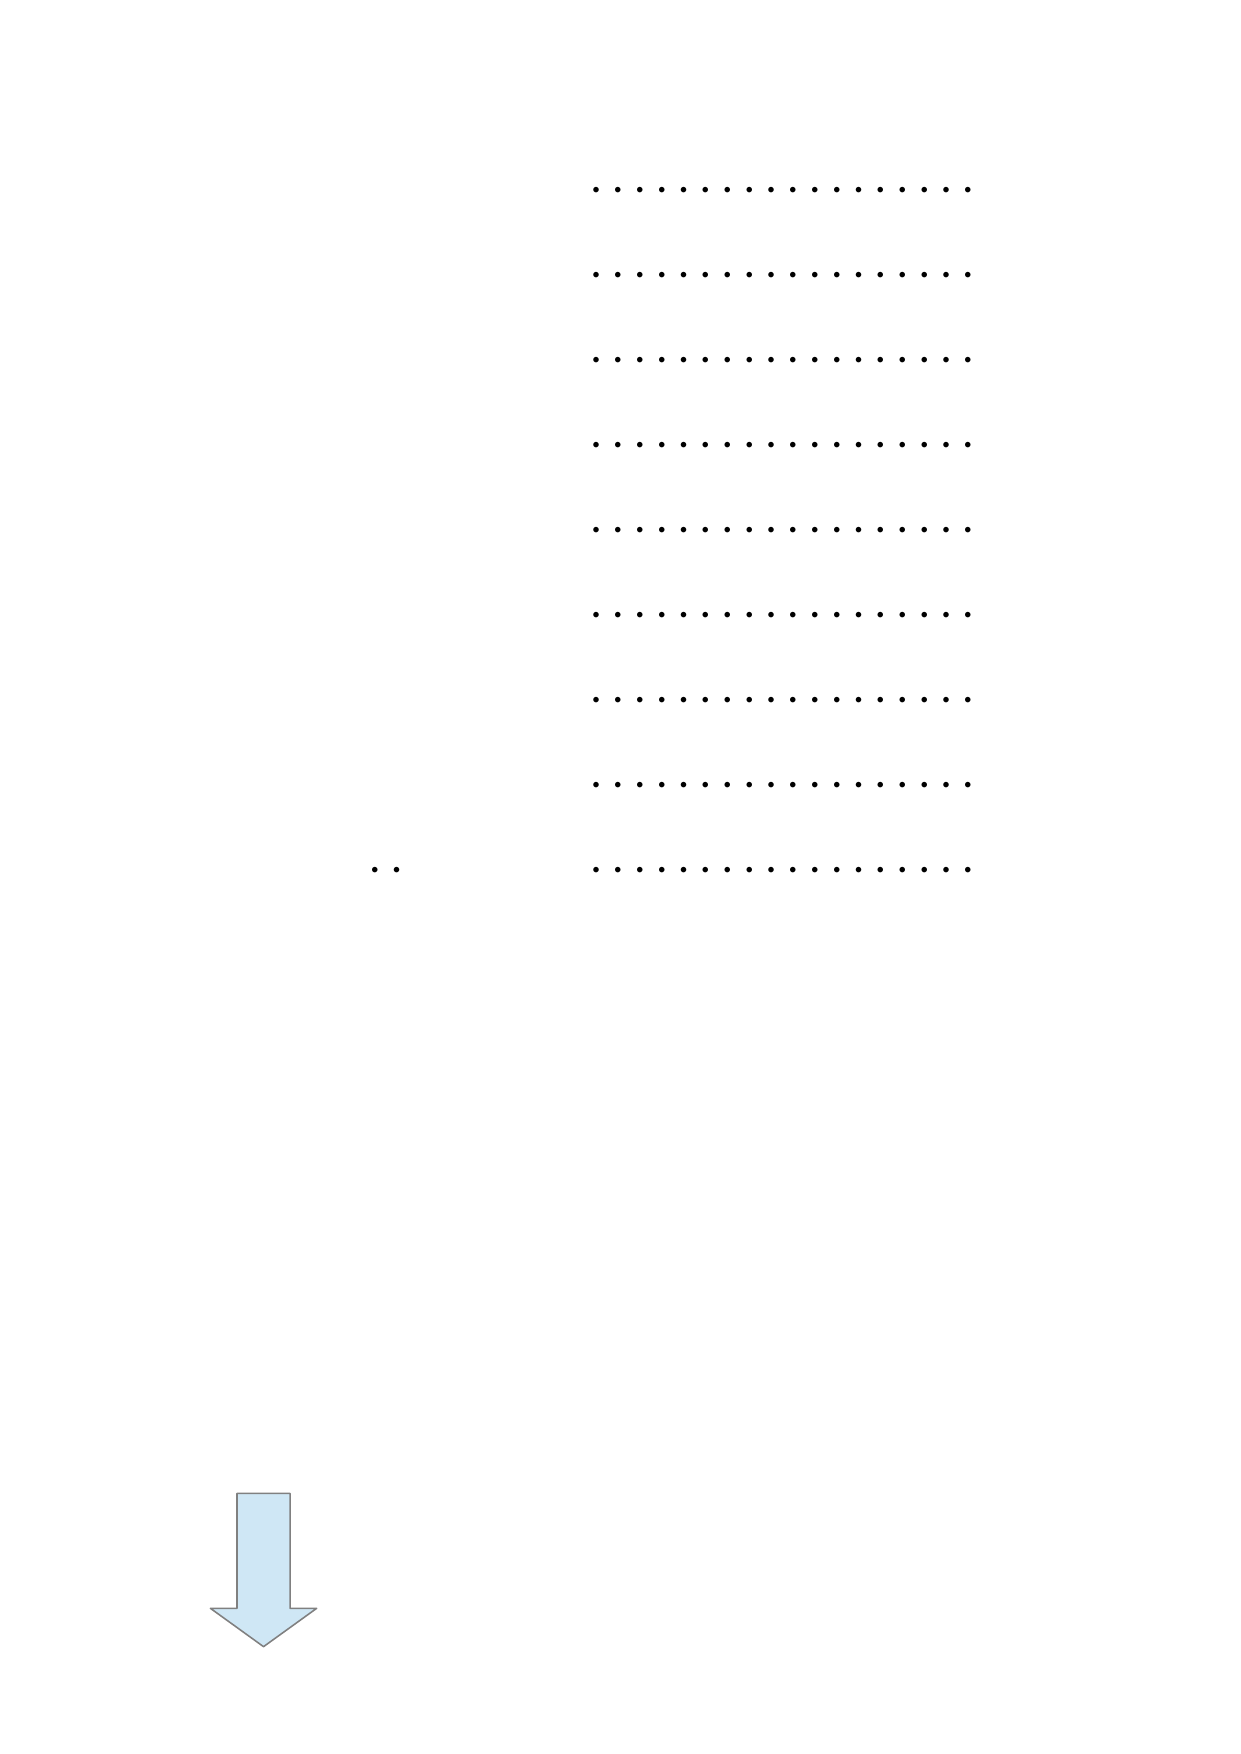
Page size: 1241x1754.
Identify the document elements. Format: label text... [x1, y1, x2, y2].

text . . . . . . . . . . . . . . . . . . [148, 148, 1093, 203]
text . . . . . . . . . . . . . . . . . . [148, 318, 1093, 374]
text . . . . . . . . . . . . . . . . . . [148, 403, 1093, 459]
text . . . . . . . . . . . . . . . . . . [148, 743, 1093, 799]
text . . . . . . . . . . . . . . . . . . . . [148, 828, 1093, 884]
text . . . . . . . . . . . . . . . . . . [148, 573, 1093, 629]
text . . . . . . . . . . . . . . . . . . [148, 233, 1093, 289]
text . . . . . . . . . . . . . . . . . . [148, 488, 1093, 544]
text . . . . . . . . . . . . . . . . . . [148, 658, 1093, 714]
